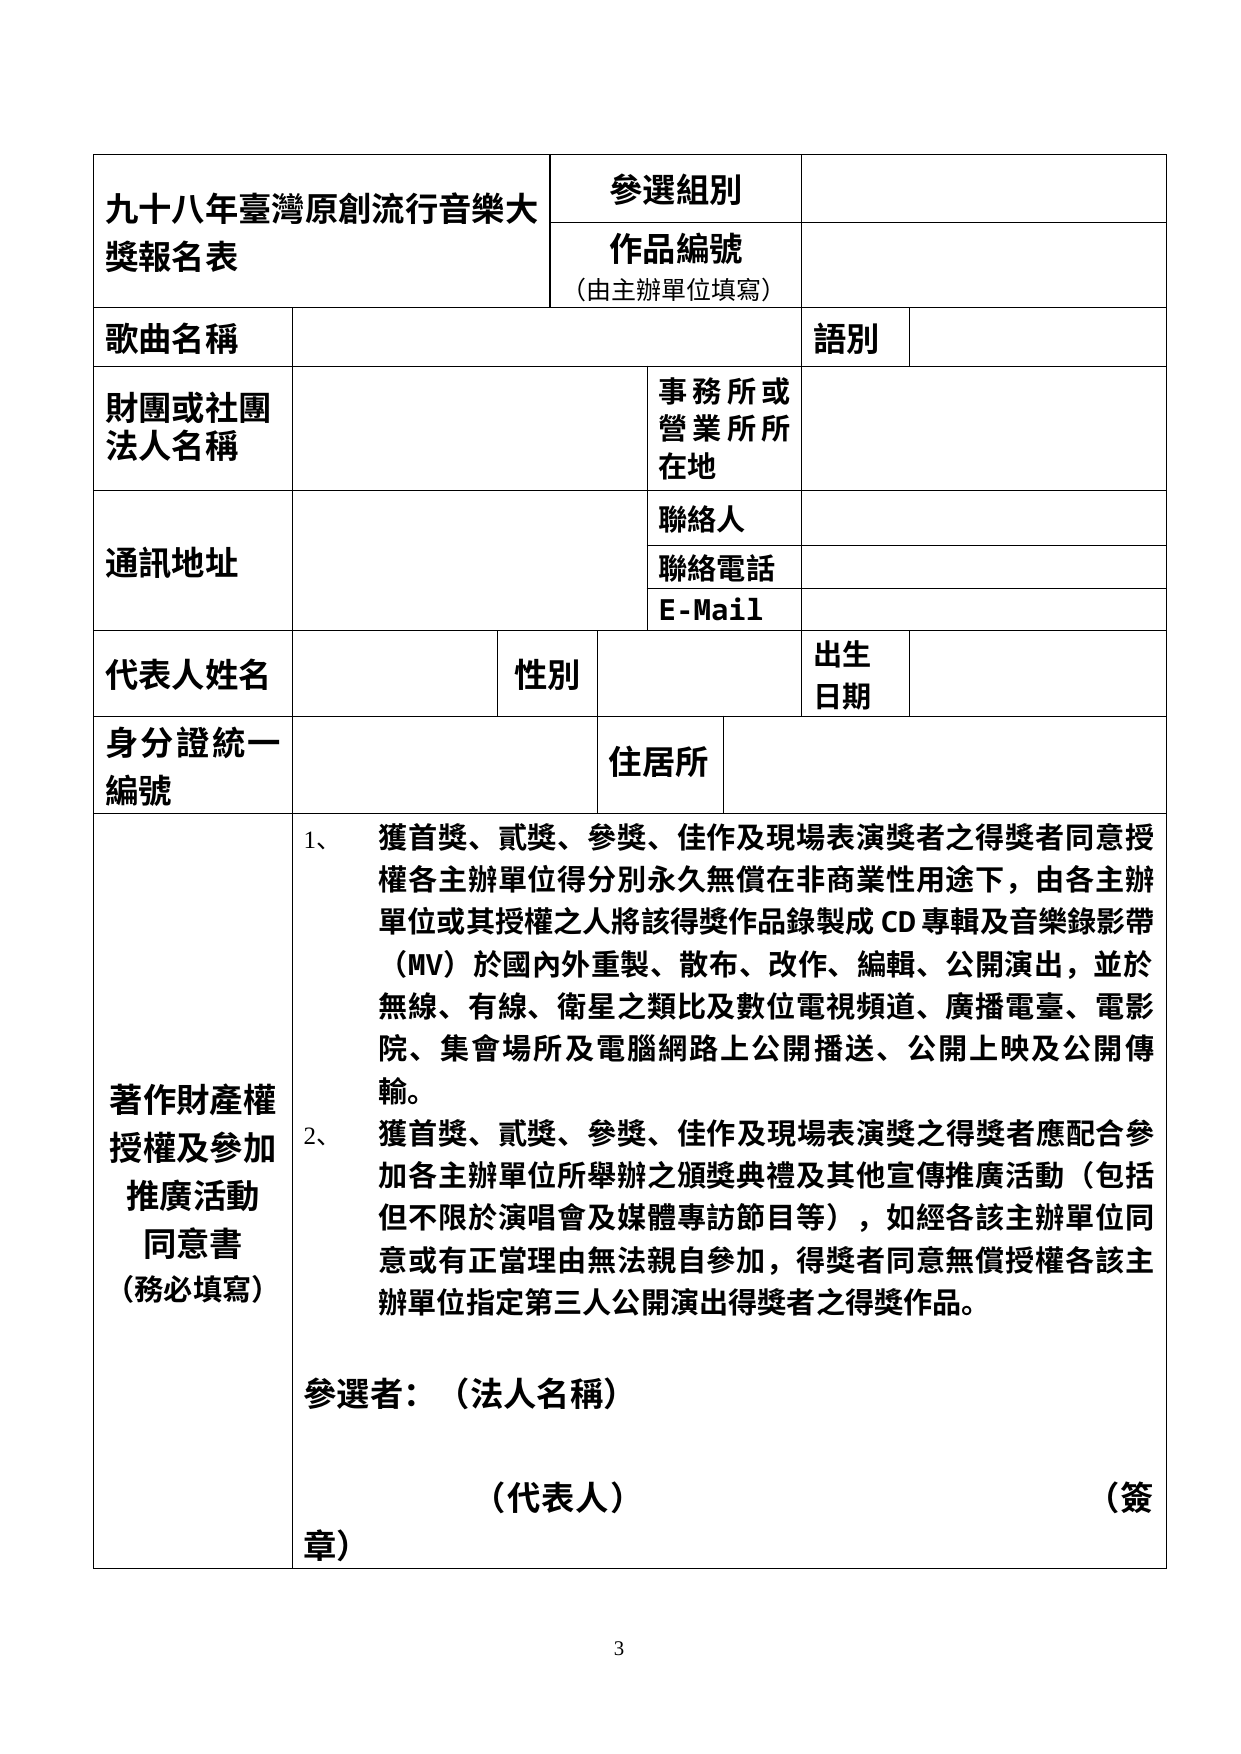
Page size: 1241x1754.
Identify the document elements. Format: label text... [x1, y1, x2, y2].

table_cell [598, 631, 801, 716]
table_cell [293, 367, 647, 490]
table_header 九十八年臺灣原創流行音樂大獎報名表 [94, 155, 549, 307]
table_cell 住居所 [598, 717, 723, 813]
table_cell 聯絡人 [648, 491, 801, 544]
table_cell 歌曲名稱 [94, 308, 292, 366]
table_cell [802, 223, 1166, 307]
table_cell 作品編號 （由主辦單位填寫） [551, 223, 801, 307]
table_cell [293, 631, 497, 716]
table_cell [293, 717, 597, 813]
table_cell E-Mail [648, 589, 801, 630]
table_cell 出生 日期 [802, 631, 909, 716]
table_cell 事務所或營業所所在地 [648, 367, 801, 490]
table_cell [802, 491, 1166, 544]
table_cell [724, 717, 1166, 813]
table_cell [910, 631, 1166, 716]
table_cell [802, 367, 1166, 490]
table_cell 獲首獎、貳獎、參獎、佳作及現場表演獎者之得獎者同意授權各主辦單位得分別永久無償在非商業性用途下，由各主辦單位或其授權之人將該得獎作品錄製成CD專輯及音樂錄影帶（MV）於國內外重製、散布、改作、編輯、公開演出，並於無線、有線、衛星之類比及數位電視頻道、廣播電臺、電影院、集會場所及電腦網路上公開播送、公開上映及公開傳輸。 獲首獎、貳獎、參獎、佳作及現場表演獎之得獎者應配合參加各主辦單位所舉辦之頒獎典禮及其他宣傳推廣活動（包括但不限於演唱會及媒體專訪節目等），如經各該主辦單位同意或有正當理由無法親自參加，得獎者同意無償授權各該主辦單位指定第三人公開演出得獎者之得獎作品。 參選者：（法人名稱） （代表人） （簽章） [293, 814, 1166, 1568]
table_header [802, 155, 1166, 222]
table_cell [293, 308, 801, 366]
table_cell 通訊地址 [94, 491, 292, 630]
table_cell [910, 308, 1166, 366]
table_cell 語別 [802, 308, 909, 366]
table_cell [802, 589, 1166, 630]
table_cell 財團或社團 法人名稱 [94, 367, 292, 490]
table_cell 聯絡電話 [648, 546, 801, 588]
table_cell 性別 [498, 631, 597, 716]
table_cell 著作財產權授權及參加推廣活動 同意書 （務必填寫） [94, 814, 292, 1568]
table_cell [802, 546, 1166, 588]
table_cell 代表人姓名 [94, 631, 292, 716]
table_cell [293, 491, 647, 630]
table_cell 身分證統一編號 [94, 717, 292, 813]
table_header 參選組別 [551, 155, 801, 222]
